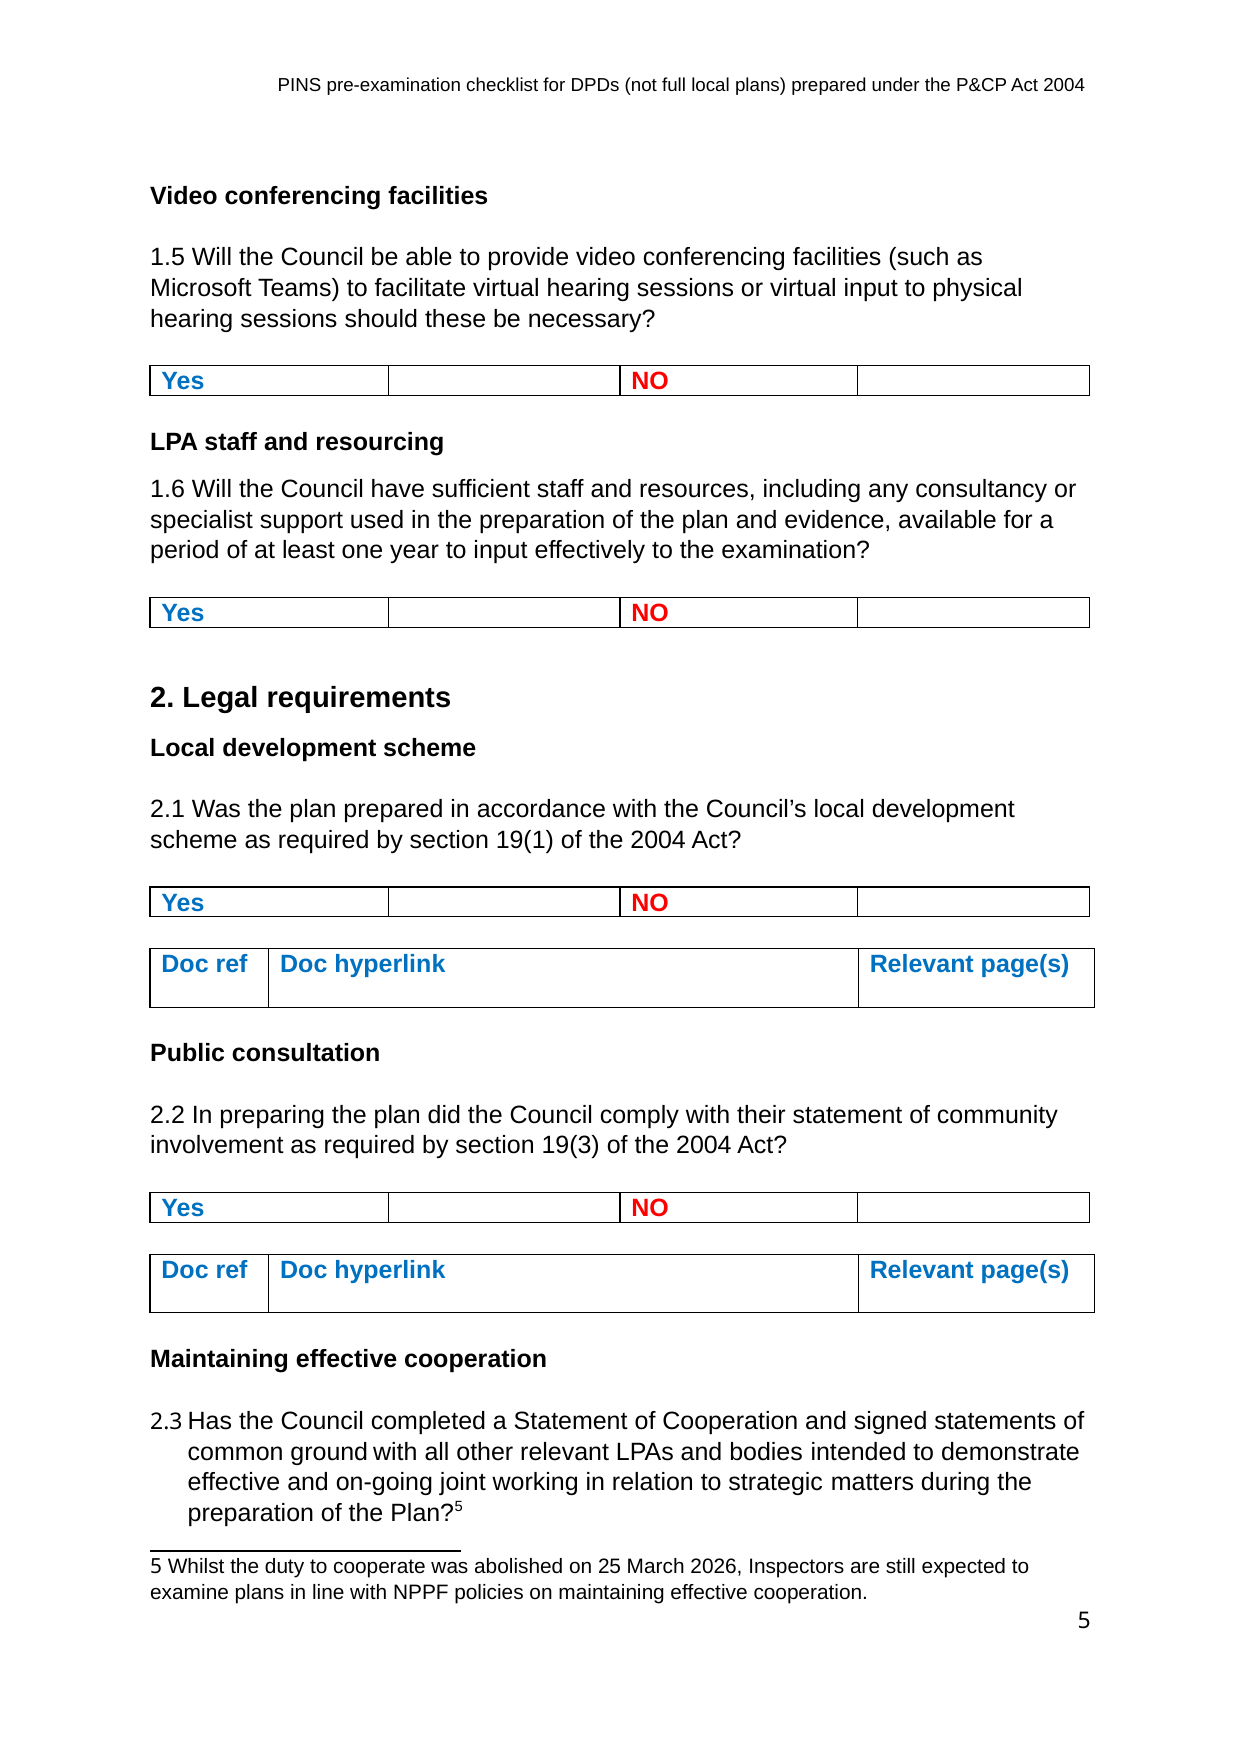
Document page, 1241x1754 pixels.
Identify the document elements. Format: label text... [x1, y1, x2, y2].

table_header Relevant page(s) [859, 1255, 1094, 1312]
table_header Yes [151, 888, 388, 916]
table_header Doc ref [151, 1255, 268, 1312]
table_header Yes [151, 598, 388, 627]
text LPA staff and resourcing [150, 427, 1090, 455]
text Local development scheme [150, 733, 1090, 762]
text 2.2 In preparing the plan did the Council comply with their statement of community involvement as required by section 19(3) of the 2004 Act? [150, 1100, 1090, 1159]
table_header [858, 366, 1089, 395]
table_header Doc hyperlink [269, 1255, 858, 1312]
table_header Relevant page(s) [859, 949, 1094, 1007]
table_header [858, 888, 1089, 916]
table_header Doc hyperlink [269, 949, 858, 1007]
text Public consultation [150, 1038, 1090, 1067]
text 1.6 Will the Council have sufficient staff and resources, including any consultancy or specialist support used in the preparation of the plan and evidence, available for a period of at least one year to input effectively to the examination? [150, 474, 1090, 564]
table_header [389, 1193, 619, 1222]
table_header NO [621, 888, 857, 916]
list Whilst the duty to cooperate was abolished on 25 March 2026, Inspectors are still expected to examine plans in line with NPPF policies on maintaining effective cooperation. [150, 1552, 1090, 1604]
table_header NO [621, 1193, 857, 1222]
text Video conferencing facilities [150, 181, 1090, 209]
table_header NO [621, 598, 857, 627]
table_header NO [621, 366, 857, 395]
table_header [389, 366, 619, 395]
table_header [858, 1193, 1089, 1222]
table_header Doc ref [151, 949, 268, 1007]
table_header [389, 598, 619, 627]
list Has the Council completed a Statement of Cooperation and signed statements of common ground with all other relevant LPAs and bodies intended to demonstrate effective and on-going joint working in relation to strategic matters during the preparation of the Plan? [150, 1405, 1090, 1526]
text Maintaining effective cooperation [150, 1344, 1090, 1373]
table_header Yes [151, 366, 388, 395]
text 2.1 Was the plan prepared in accordance with the Council’s local development scheme as required by section 19(1) of the 2004 Act? [150, 794, 1090, 854]
table_header [858, 598, 1089, 627]
table_header [389, 888, 619, 916]
text 2. Legal requirements [150, 680, 1090, 714]
text 1.5 Will the Council be able to provide video conferencing facilities (such as Microsoft Teams) to facilitate virtual hearing sessions or virtual input to physical hearing sessions should these be necessary? [150, 242, 1090, 332]
table_header Yes [151, 1193, 388, 1222]
